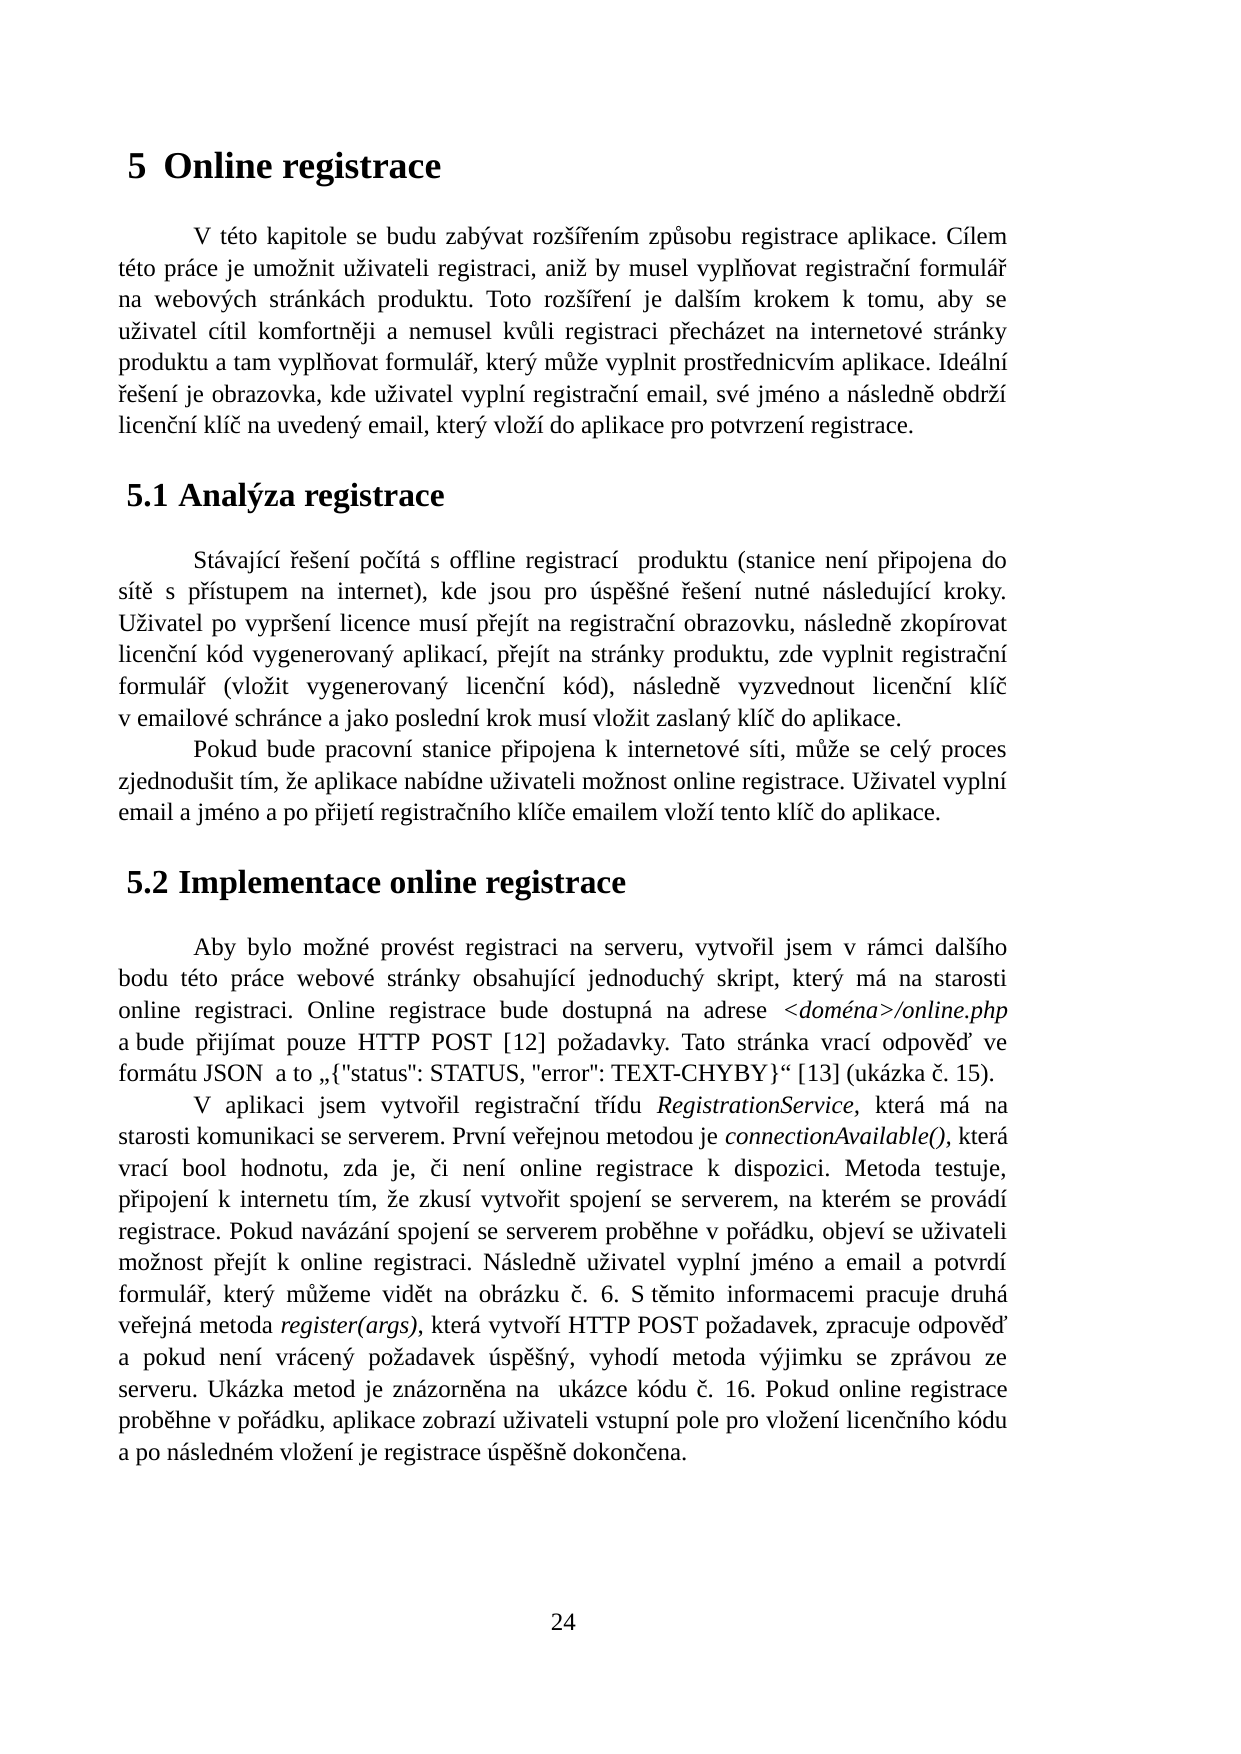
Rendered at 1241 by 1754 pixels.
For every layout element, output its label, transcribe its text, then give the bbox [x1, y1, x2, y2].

subtitle Analýza registrace [118, 475, 1008, 514]
text V této kapitole se budu zabývat rozšířením způsobu registrace aplikace. Cílem této práce je umožnit uživateli registraci, aniž by musel vyplňovat registrační formulář na webových stránkách produktu. Toto rozšíření je dalším krokem k tomu, aby se uživatel cítil komfortněji a nemusel kvůli registraci přecházet na internetové stránky produktu a tam vyplňovat formulář, který může vyplnit prostřednicvím aplikace. Ideální řešení je obrazovka, kde uživatel vyplní registrační email, své jméno a následně obdrží licenční klíč na uvedený email, který vloží do aplikace pro potvrzení registrace. [118, 221, 1008, 439]
text Stávající řešení počítá s offline registrací produktu (stanice není připojena do sítě s přístupem na internet), kde jsou pro úspěšné řešení nutné následující kroky. Uživatel po vypršení licence musí přejít na registrační obrazovku, následně zkopírovat licenční kód vygenerovaný aplikací, přejít na stránky produktu, zde vyplnit registrační formulář (vložit vygenerovaný licenční kód), následně vyzvednout licenční klíč v emailové schránce a jako poslední krok musí vložit zaslaný klíč do aplikace. [118, 545, 1008, 731]
text V aplikaci jsem vytvořil registrační třídu RegistrationService, která má na starosti komunikaci se serverem. První veřejnou metodou je connectionAvailable(), která vrací bool hodnotu, zda je, či není online registrace k dispozici. Metoda testuje, připojení k internetu tím, že zkusí vytvořit spojení se serverem, na kterém se provádí registrace. Pokud navázání spojení se serverem proběhne v pořádku, objeví se uživateli možnost přejít k online registraci. Následně uživatel vyplní jméno a email a potvrdí formulář, který můžeme vidět na obrázku č. 6. S těmito informacemi pracuje druhá veřejná metoda register(args), která vytvoří HTTP POST požadavek, zpracuje odpověď a pokud není vrácený požadavek úspěšný, vyhodí metoda výjimku se zprávou ze serveru. Ukázka metod je znázorněna na ukázce kódu č. 16. Pokud online registrace proběhne v pořádku, aplikace zobrazí uživateli vstupní pole pro vložení licenčního kódu a po následném vložení je registrace úspěšně dokončena. [118, 1090, 1008, 1466]
text Pokud bude pracovní stanice připojena k internetové síti, může se celý proces zjednodušit tím, že aplikace nabídne uživateli možnost online registrace. Uživatel vyplní email a jméno a po přijetí registračního klíče emailem vloží tento klíč do aplikace. [118, 734, 1008, 826]
subtitle Implementace online registrace [118, 862, 1008, 901]
text Aby bylo možné provést registraci na serveru, vytvořil jsem v rámci dalšího bodu této práce webové stránky obsahující jednoduchý skript, který má na starosti online registraci. Online registrace bude dostupná na adrese <doména>/online.php a bude přijímat pouze HTTP POST [] požadavky. Tato stránka vrací odpověď ve formátu JSON a to „{''status'': STATUS, ''error'': TEXT-CHYBY}“ [] (ukázka č. 15). [118, 932, 1008, 1087]
subtitle Online registrace [118, 143, 1008, 187]
